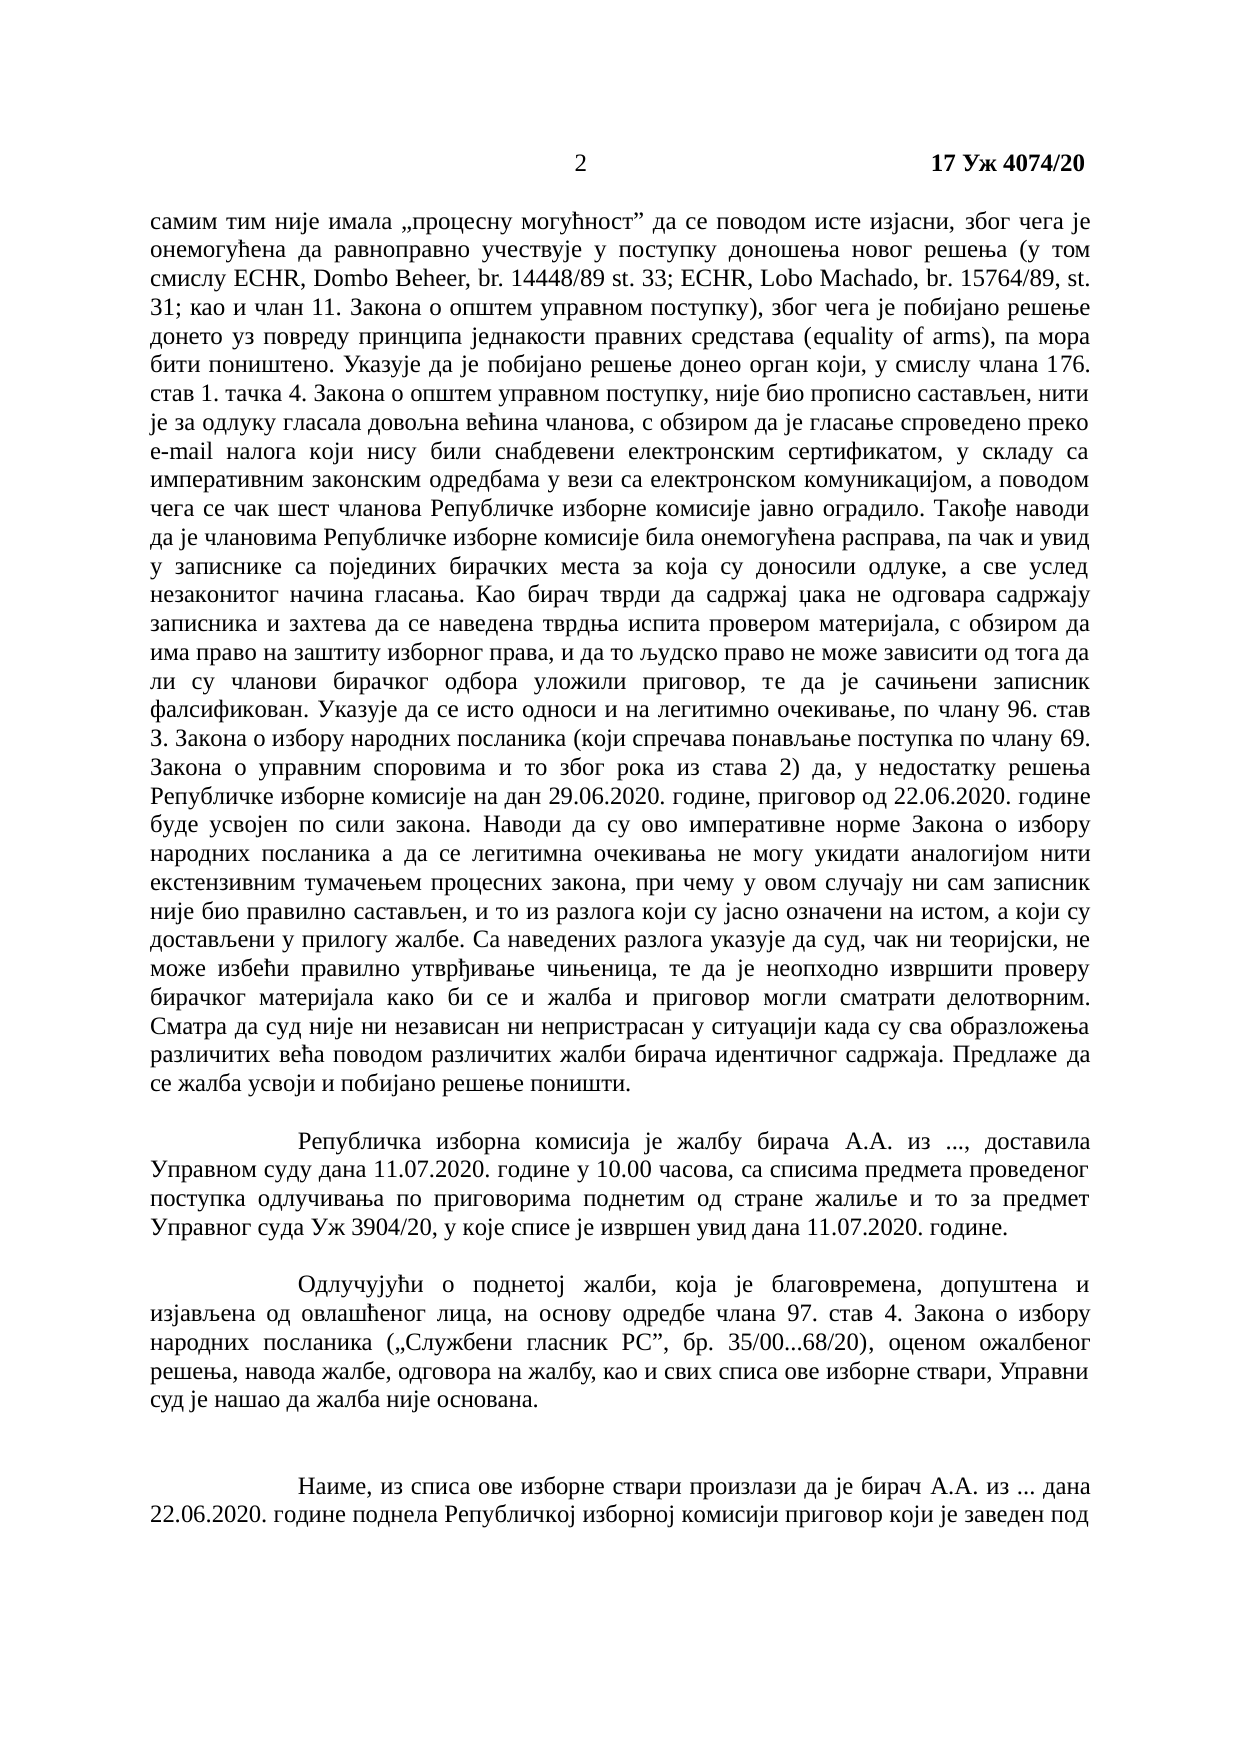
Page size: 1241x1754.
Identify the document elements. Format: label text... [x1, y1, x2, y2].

text Републичка изборна комисија је жалбу бирача A.A. из ..., доставила Управном суду дана 11.07.2020. године у 10.00 часова, са списима предмета проведеног поступка одлучивања по приговорима поднетим од стране жалиље и то за предмет Управног суда Уж 3904/20, у које списе је извршен увид дана 11.07.2020. године. [150, 1126, 1091, 1241]
text Наиме, из списа ове изборне ствари произлази да је бирач A.A. из ... дана 22.06.2020. године поднела Републичкој изборној комисији приговор који је заведен под [150, 1471, 1091, 1528]
text самим тим није имала „процесну могућност” да се поводом исте изјасни, због чега је онемогућена да равноправно учествује у поступку доношења новог решења (у том смислу ECHR, Dombo Beheer, br. 14448/89 st. 33; ECHR, Lobo Machado, br. 15764/89, st. 31; као и члан 11. Закона о општем управном поступку), због чега је побијано решење донето уз повреду принципа једнакости правних средстава (equality of arms), па мора бити поништено. Указује да је побијано решење донео орган који, у смислу члана 176. став 1. тачка 4. Закона о општем управном поступку, није био прописно састављен, нити је за одлуку гласала довољна већина чланова, с обзиром да је гласање спроведено преко e-mail налога који нису били снабдевени електронским сертификатом, у складу са императивним законским одредбама у вези са електронском комуникацијом, а поводом чега се чак шест чланова Републичке изборне комисије јавно оградило. Такође наводи да је члановима Републичке изборне комисије била онемогућена расправа, па чак и увид у записнике са појединих бирачких места за која су доносили одлуке, а све услед незаконитог начина гласања. Као бирач тврди да садржај џака не одговара садржају записника и захтева да се наведена тврдња испита провером материјала, с обзиром да има право на заштиту изборног права, и да то људско право не може зависити од тога да ли су чланови бирачког одбора уложили приговор, те да је сачињени записник фалсификован. Указује да се исто односи и на легитимно очекивање, по члану 96. став З. Закона о избору народних посланика (који спречава понављање поступка по члану 69. Закона о управним споровима и то због рока из става 2) да, у недостатку решења Републичке изборне комисије на дан 29.06.2020. године, приговор од 22.06.2020. године буде усвојен по сили закона. Наводи да су ово императивне норме Закона о избору народних посланика а да се легитимна очекивања не могу укидати аналогијом нити екстензивним тумачењем процесних закона, при чему у овом случају ни сам записник није био правилно састављен, и то из разлога који су јасно означени на истом, а који су достављени у прилогу жалбе. Са наведених разлога указује да суд, чак ни теоријски, не може избећи правилно утврђивање чињеница, те да је неопходно извршити проверу бирачког материјала како би се и жалба и приговор могли сматрати делотворним. Сматра да суд није ни независан ни непристрасан у ситуацији када су сва образложења различитих већа поводом различитих жалби бирача идентичног садржаја. Предлаже да се жалба усвоји и побијано решење поништи. [150, 206, 1091, 1097]
text Одлучујући о поднетој жалби, која је благовремена, допуштена и изјављена од овлашћеног лица, на основу одредбе члана 97. став 4. Закона о избору народних посланика („Службени гласник РС”, бр. 35/00...68/20), оценом ожалбеног решења, навода жалбе, одговора на жалбу, као и свих списа ове изборне ствари, Управни суд је нашао да жалба није основана. [150, 1269, 1091, 1413]
